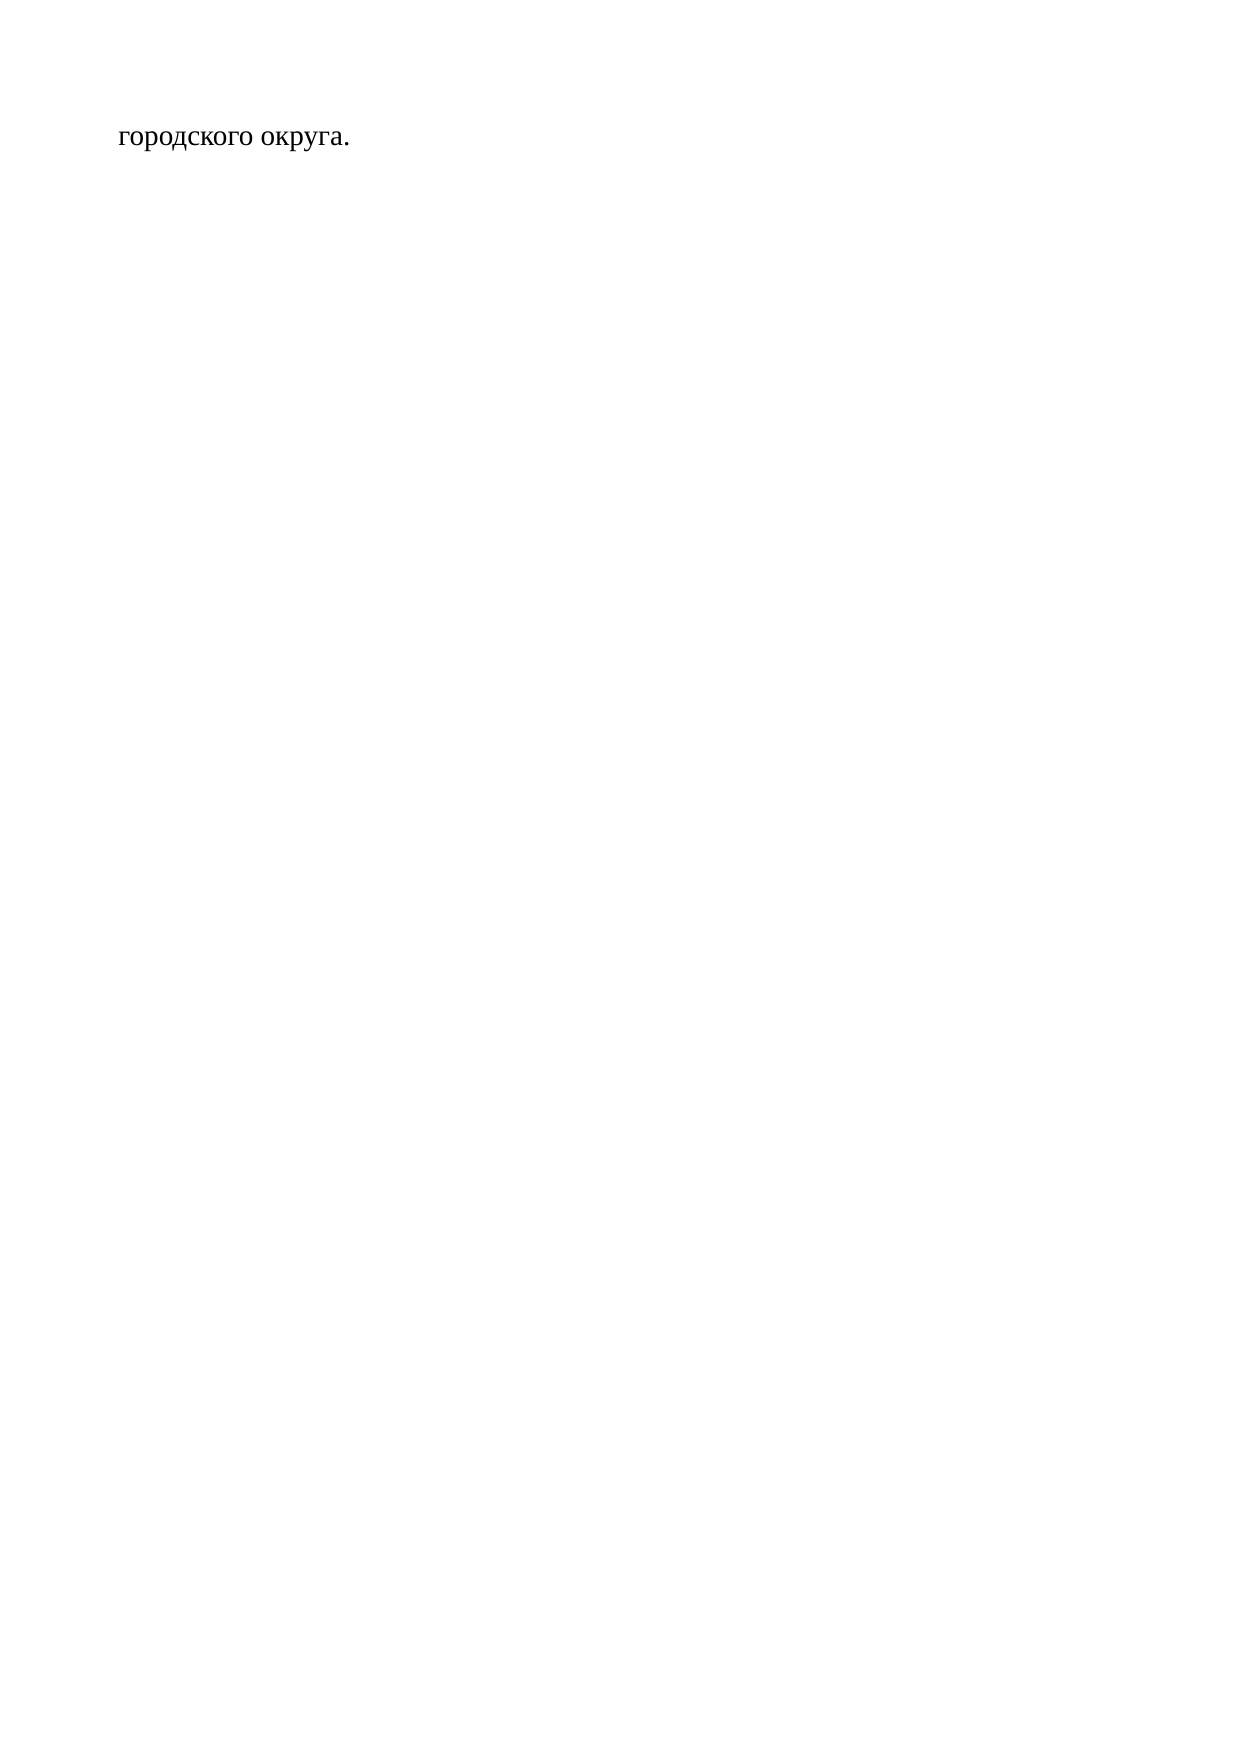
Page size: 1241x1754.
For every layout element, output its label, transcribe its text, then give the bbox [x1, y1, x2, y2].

text городского округа. [118, 118, 1122, 152]
